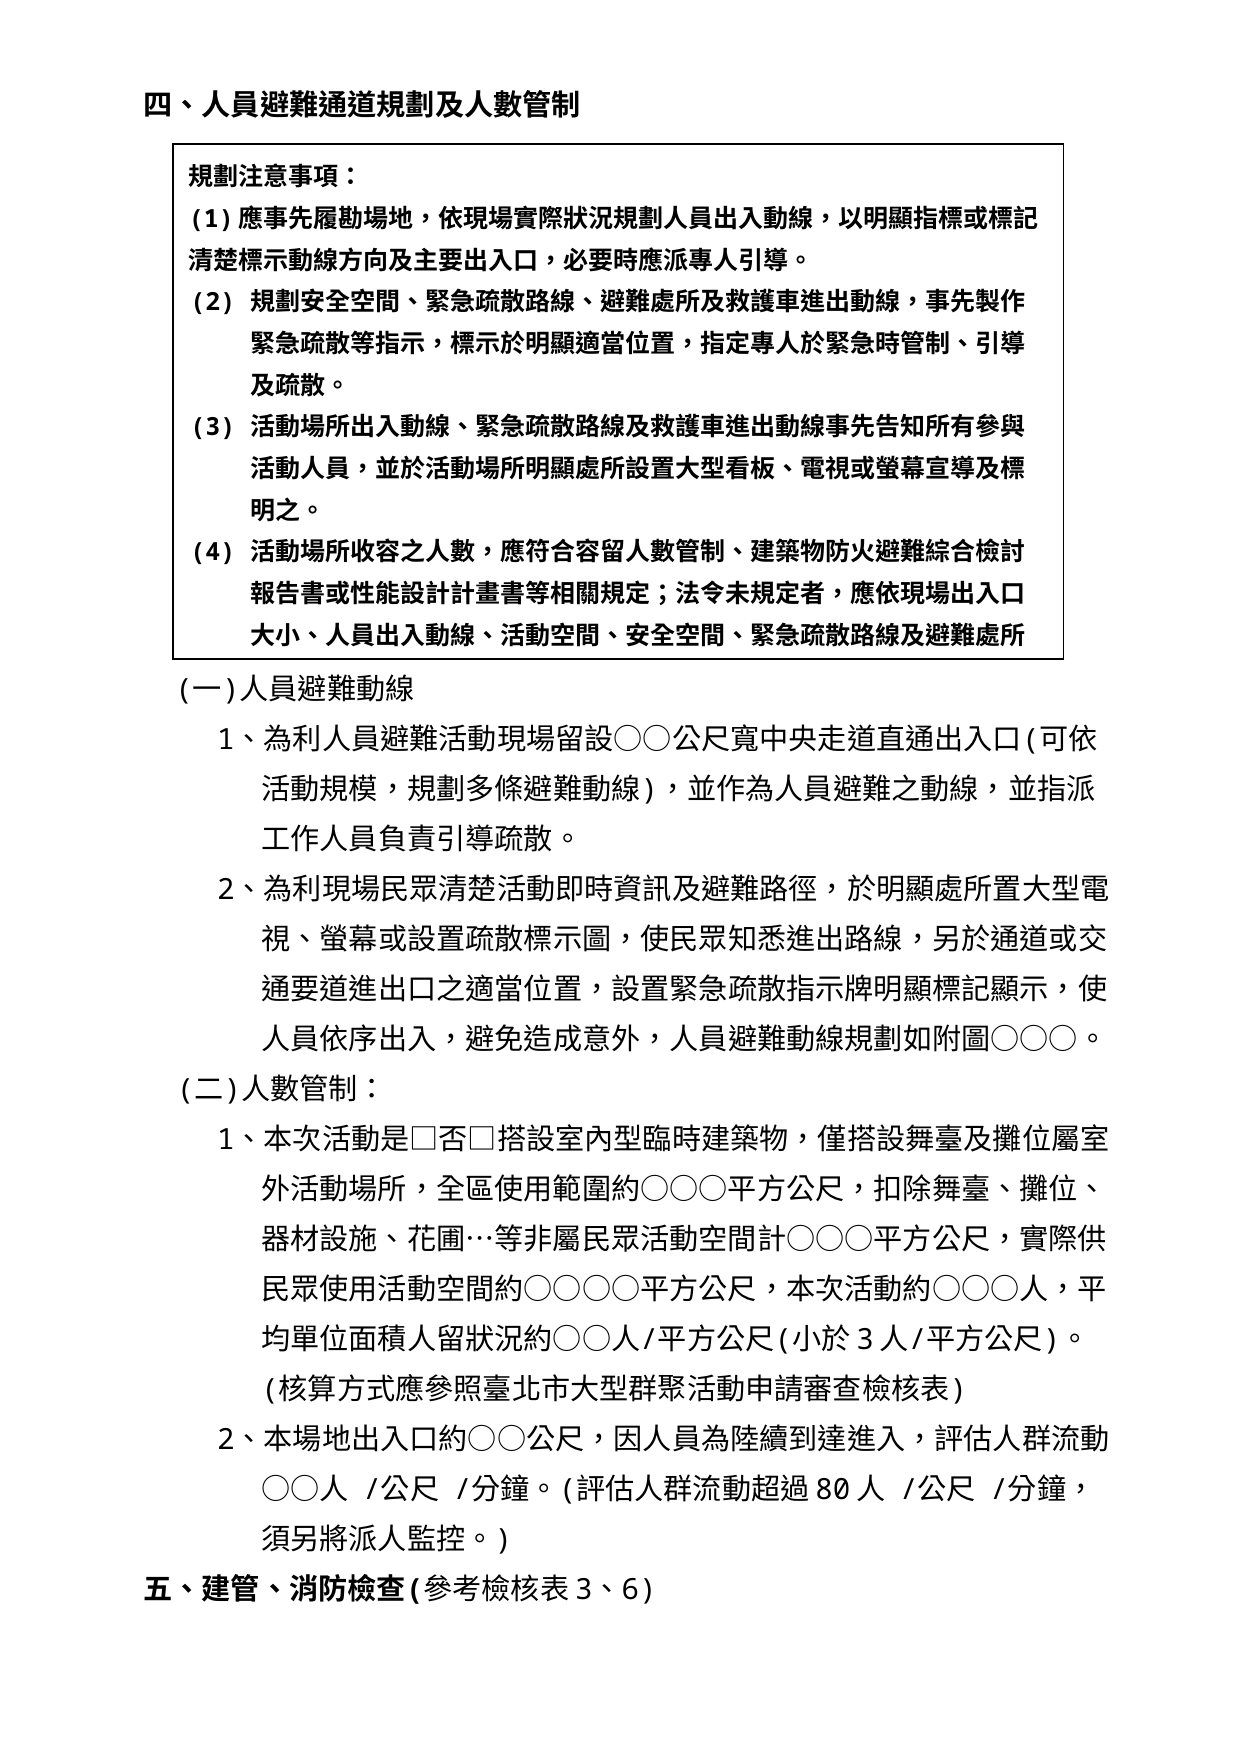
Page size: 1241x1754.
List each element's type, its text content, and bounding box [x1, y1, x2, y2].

text (二)人數管制： [177, 1060, 1122, 1110]
text 1、為利人員避難活動現場留設○○公尺寬中央走道直通出入口(可依活動規模，規劃多條避難動線)，並作為人員避難之動線，並指派工作人員負責引導疏散。 [217, 710, 1122, 860]
text (一)人員避難動線 [175, 125, 1122, 710]
text 2、本場地出入口約○○公尺，因人員為陸續到達進入，評估人群流動○○人 /公尺 /分鐘。(評估人群流動超過80人 /公尺 /分鐘，須另將派人監控。) [217, 1410, 1122, 1560]
text 四、人員避難通道規劃及人數管制 [143, 75, 1122, 125]
list 活動場所收容之人數，應符合容留人數管制、建築物防火避難綜合檢討報告書或性能設計計畫書等相關規定；法令未規定者，應依現場出入口大小、人員出入動線、活動空間、安全空間、緊急疏散路線及避難處所等因素，規劃安全之人數。 [190, 527, 1042, 651]
list 活動場所出入動線、緊急疏散路線及救護車進出動線事先告知所有參與活動人員，並於活動場所明顯處所設置大型看板、電視或螢幕宣導及標明之。 [190, 402, 1042, 527]
text 2、為利現場民眾清楚活動即時資訊及避難路徑，於明顯處所置大型電視、螢幕或設置疏散標示圖，使民眾知悉進出路線，另於通道或交通要道進出口之適當位置，設置緊急疏散指示牌明顯標記顯示，使人員依序出入，避免造成意外，人員避難動線規劃如附圖○○○。 [217, 860, 1122, 1060]
text 五、建管、消防檢查(參考檢核表3、6) [143, 1560, 1122, 1610]
text [174, 145, 1063, 658]
text 規劃注意事項： [189, 152, 1042, 194]
list 規劃安全空間、緊急疏散路線、避難處所及救護車進出動線，事先製作緊急疏散等指示，標示於明顯適當位置，指定專人於緊急時管制、引導及疏散。 [190, 277, 1042, 402]
text 1、本次活動是□否□搭設室內型臨時建築物，僅搭設舞臺及攤位屬室外活動場所，全區使用範圍約○○○平方公尺，扣除舞臺、攤位、器材設施、花圃…等非屬民眾活動空間計○○○平方公尺，實際供民眾使用活動空間約○○○○平方公尺，本次活動約○○○人，平均單位面積人留狀況約○○人/平方公尺(小於3人/平方公尺)。(核算方式應參照臺北市大型群聚活動申請審查檢核表) [217, 1110, 1122, 1410]
list 應事先履勘場地，依現場實際狀況規劃人員出入動線，以明顯指標或標記清楚標示動線方向及主要出入口，必要時應派專人引導。 [189, 194, 1042, 277]
